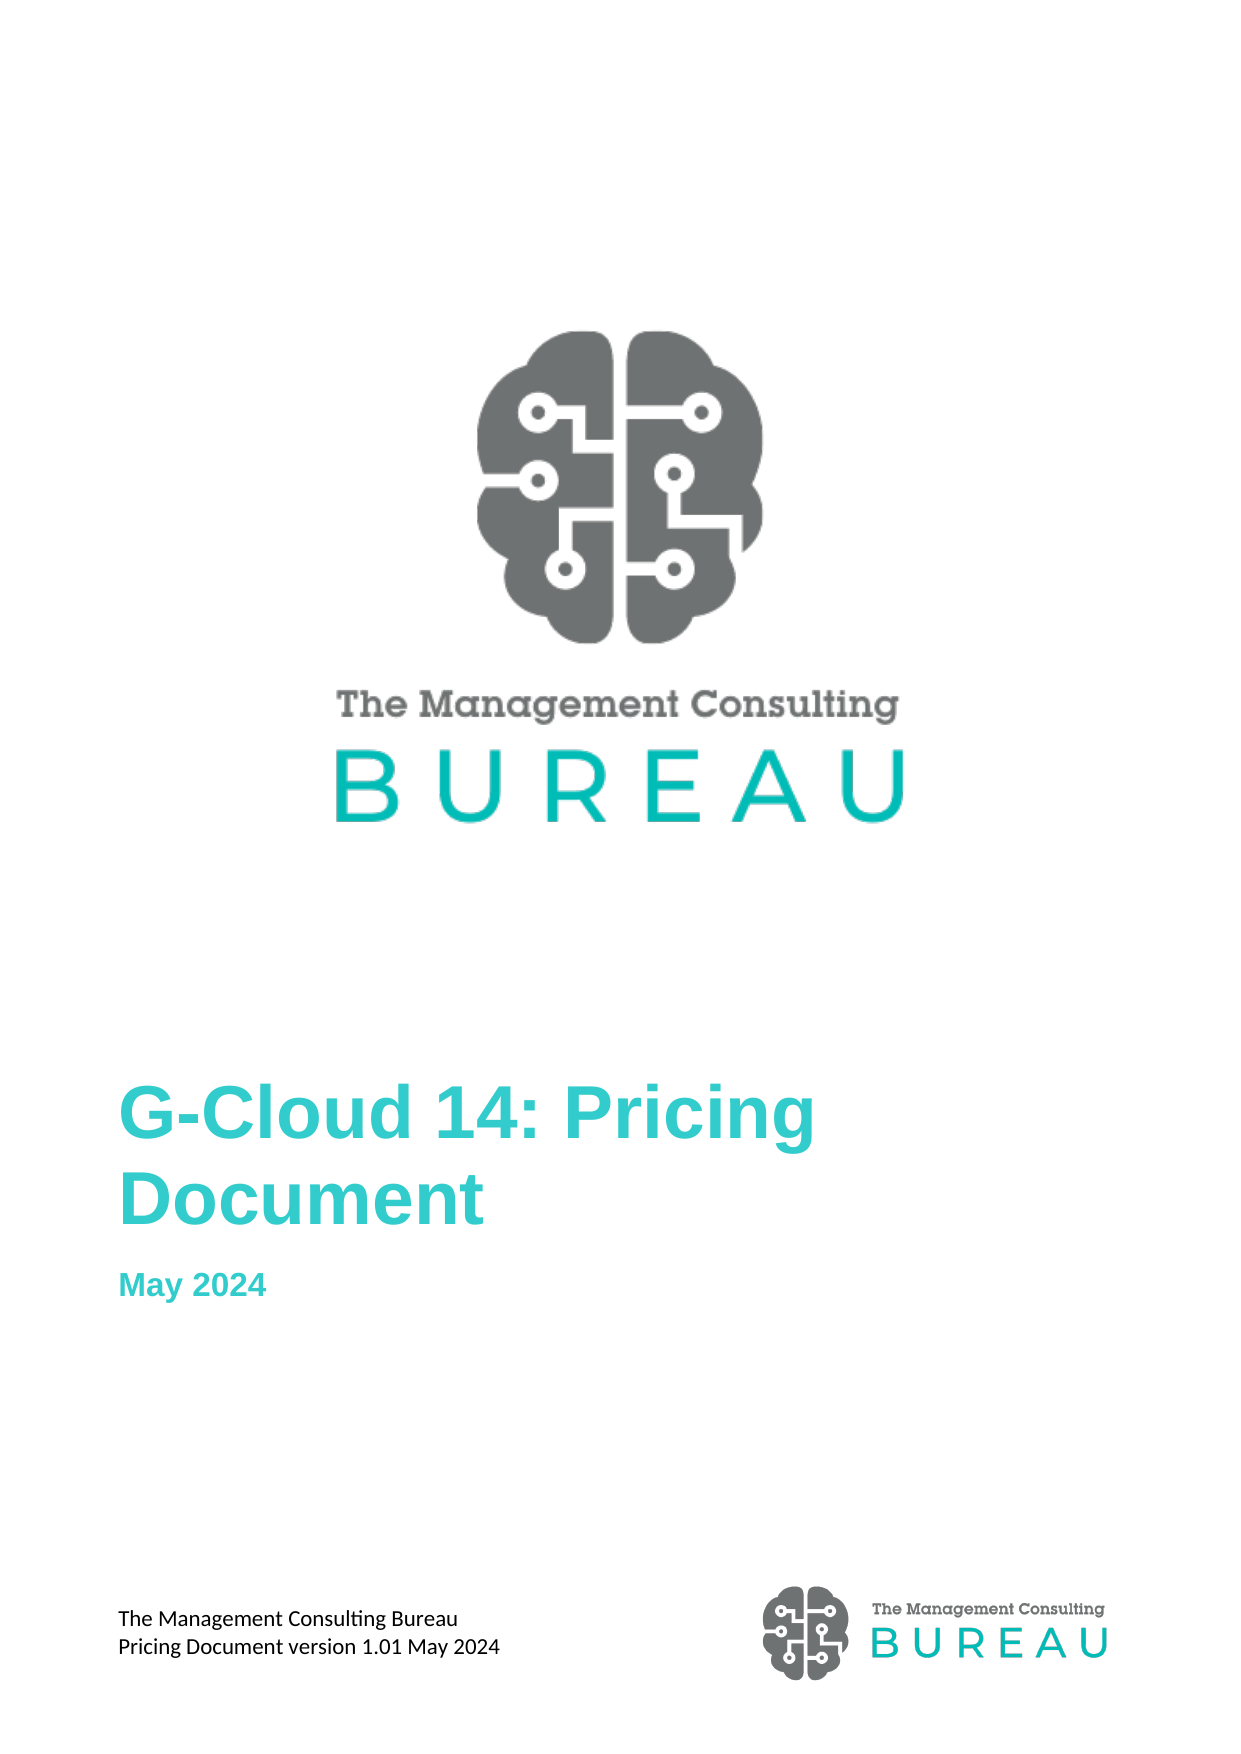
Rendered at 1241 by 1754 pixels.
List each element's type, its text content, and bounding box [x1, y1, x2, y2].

text May 2024 [118, 1265, 1122, 1304]
text G-Cloud 14: Pricing Document [118, 1068, 1122, 1240]
